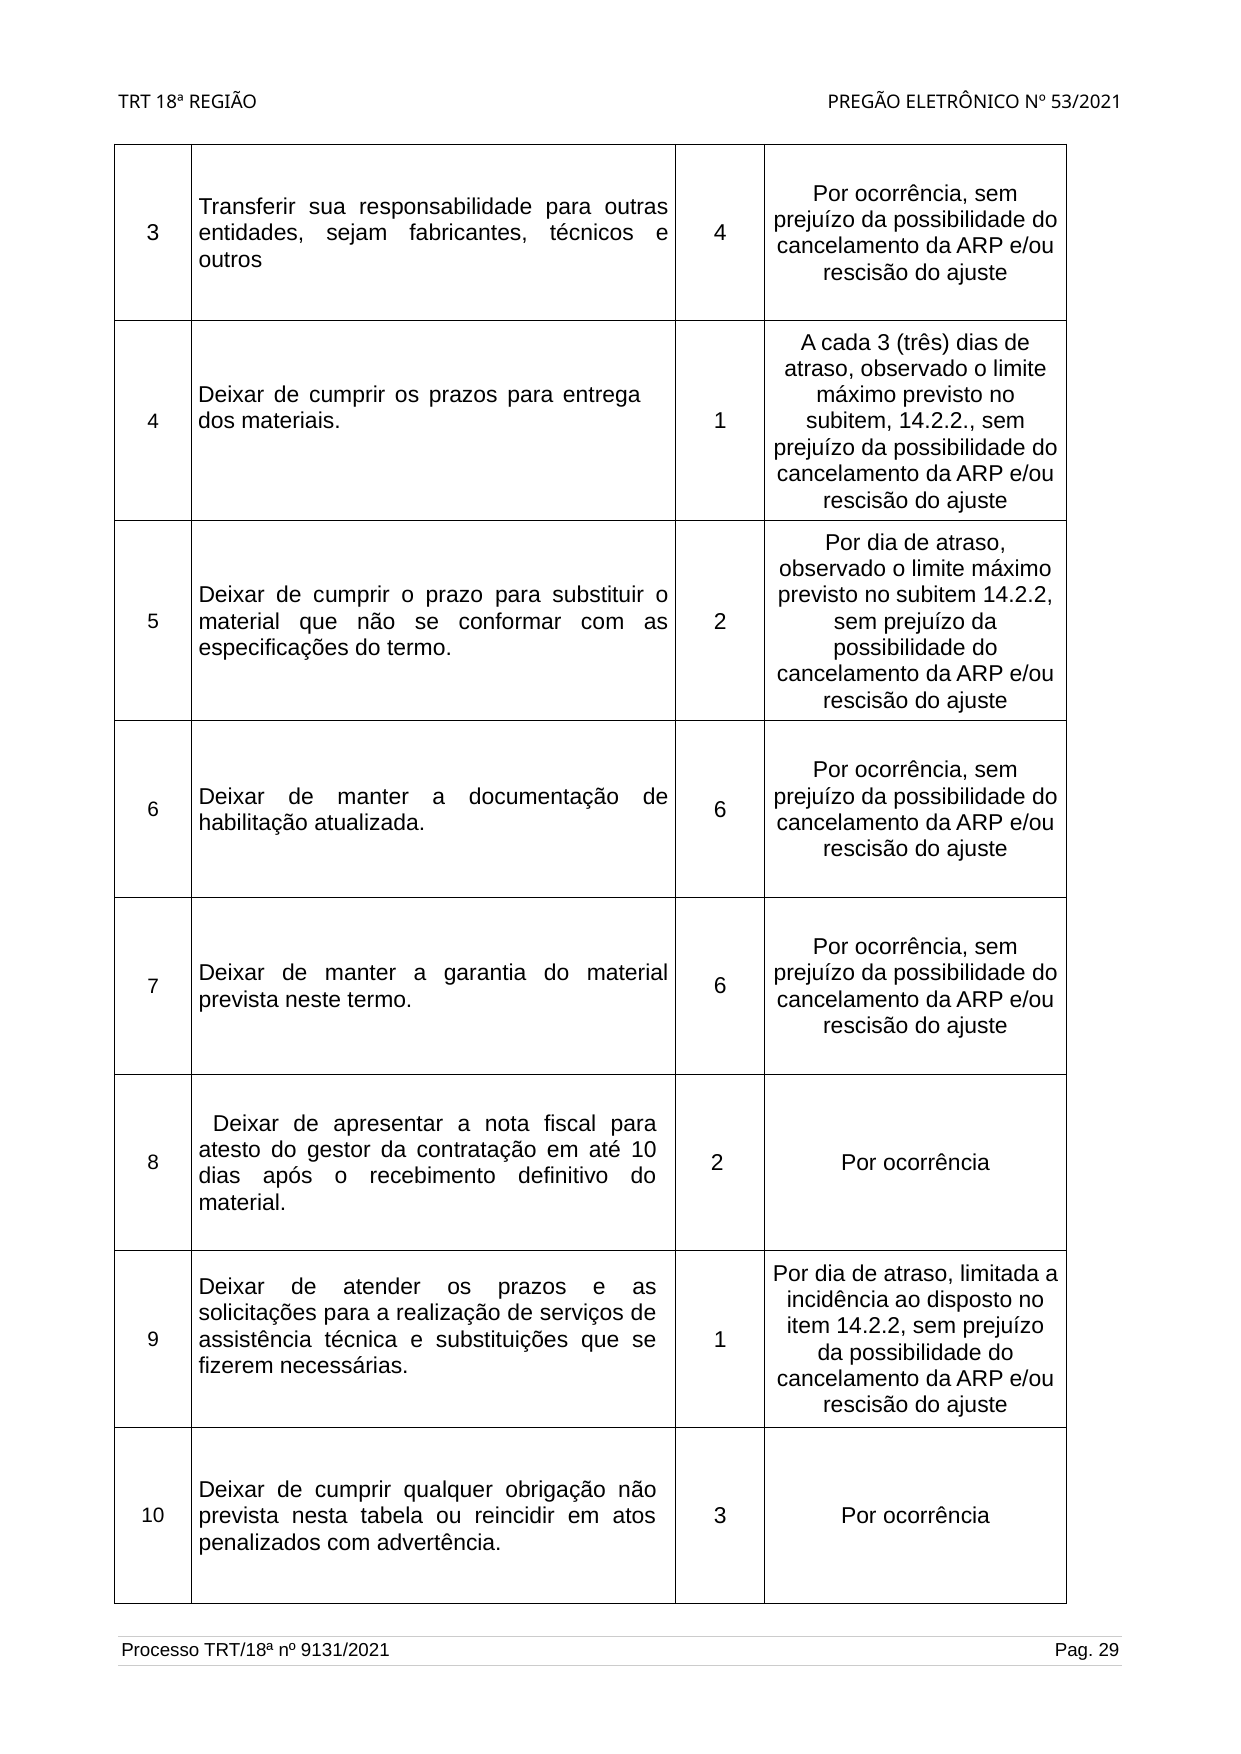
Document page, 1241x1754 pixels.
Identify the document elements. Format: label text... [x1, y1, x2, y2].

table_cell 3 [676, 1428, 764, 1603]
table_cell 6 [115, 721, 191, 897]
table_cell Por ocorrência, sem prejuízo da possibilidade do cancelamento da ARP e/ou rescisão do ajuste [765, 721, 1066, 897]
table_cell Deixar de apresentar a nota fiscal para atesto do gestor da contratação em até 10 dias após o recebimento definitivo do material. [192, 1075, 675, 1250]
table_cell 3 [115, 145, 191, 320]
table_cell 9 [115, 1251, 191, 1427]
table_cell 6 [676, 721, 764, 897]
table_cell 8 [115, 1075, 191, 1250]
table_cell Deixar de atender os prazos e as solicitações para a realização de serviços de assistência técnica e substituições que se fizerem necessárias. [192, 1251, 675, 1427]
table_cell Deixar de manter a documentação de habilitação atualizada. [192, 721, 675, 897]
table_cell 10 [115, 1428, 191, 1603]
table_cell 7 [115, 898, 191, 1073]
table_cell 2 [676, 1075, 764, 1250]
table_cell Por dia de atraso, limitada a incidência ao disposto no item 14.2.2, sem prejuízo da possibilidade do cancelamento da ARP e/ou rescisão do ajuste [765, 1251, 1066, 1427]
table_cell Por ocorrência [765, 1075, 1066, 1250]
table_cell A cada 3 (três) dias de atraso, observado o limite máximo previsto no subitem, 14.2.2., sem prejuízo da possibilidade do cancelamento da ARP e/ou rescisão do ajuste [765, 321, 1066, 520]
table_cell Deixar de manter a garantia do material prevista neste termo. [192, 898, 675, 1073]
table_cell Por dia de atraso, observado o limite máximo previsto no subitem 14.2.2, sem prejuízo da possibilidade do cancelamento da ARP e/ou rescisão do ajuste [765, 521, 1066, 720]
table_cell Deixar de cumprir qualquer obrigação não prevista nesta tabela ou reincidir em atos penalizados com advertência. [192, 1428, 675, 1603]
table_cell 1 [676, 1251, 764, 1427]
table_cell 4 [115, 321, 191, 520]
table_cell Deixar de cumprir o prazo para substituir o material que não se conformar com as especificações do termo. [192, 521, 675, 720]
table_cell 4 [676, 145, 764, 320]
table_cell 6 [676, 898, 764, 1073]
table_cell 1 [676, 321, 764, 520]
table_cell Deixar de cumprir os prazos para entrega dos materiais. [192, 321, 675, 520]
table_cell 5 [115, 521, 191, 720]
table_cell Transferir sua responsabilidade para outras entidades, sejam fabricantes, técnicos e outros [192, 145, 675, 320]
table_cell Por ocorrência [765, 1428, 1066, 1603]
table_cell 2 [676, 521, 764, 720]
table_cell Por ocorrência, sem prejuízo da possibilidade do cancelamento da ARP e/ou rescisão do ajuste [765, 145, 1066, 320]
table_cell Por ocorrência, sem prejuízo da possibilidade do cancelamento da ARP e/ou rescisão do ajuste [765, 898, 1066, 1073]
